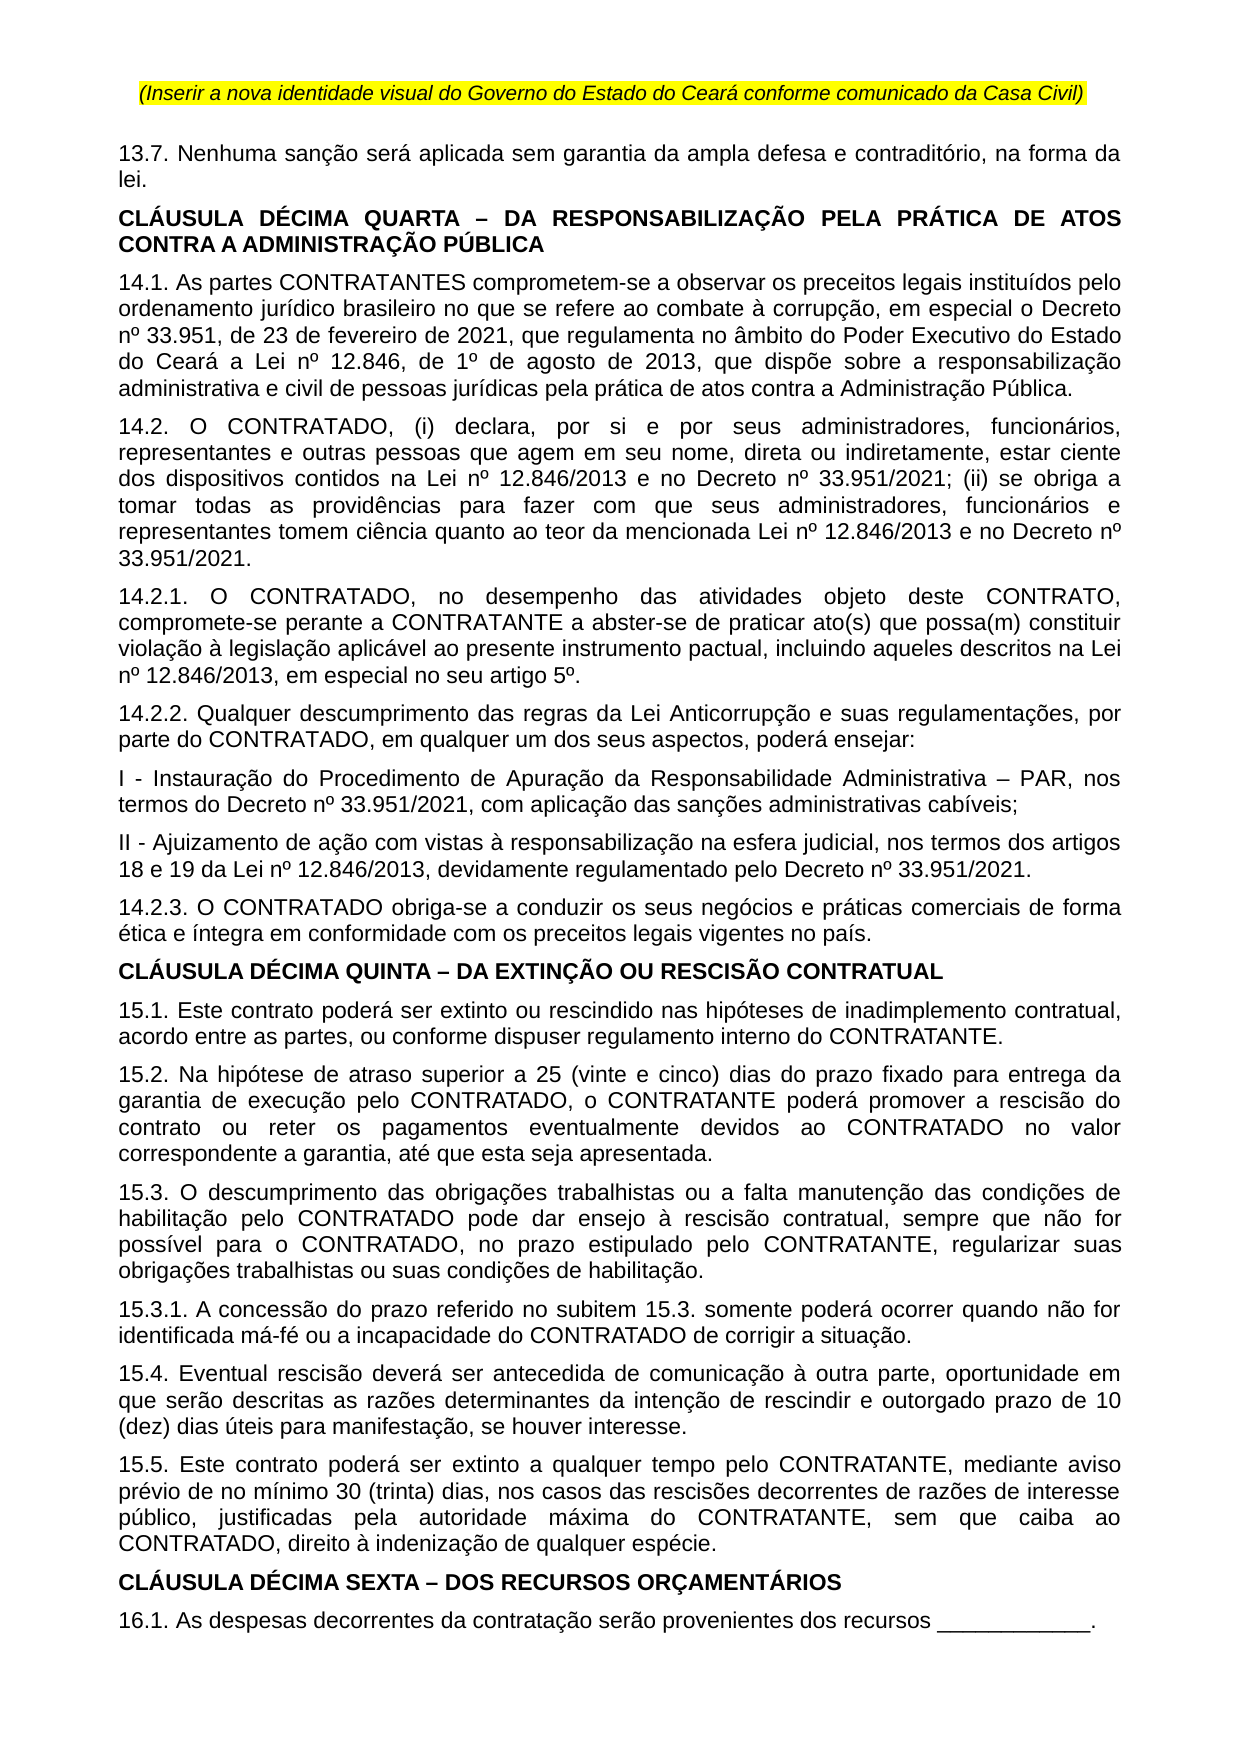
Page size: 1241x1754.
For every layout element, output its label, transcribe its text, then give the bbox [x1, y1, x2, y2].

text 14.1. As partes CONTRATANTES comprometem-se a observar os preceitos legais instituídos pelo ordenamento jurídico brasileiro no que se refere ao combate à corrupção, em especial o Decreto nº 33.951, de 23 de fevereiro de 2021, que regulamenta no âmbito do Poder Executivo do Estado do Ceará a Lei nº 12.846, de 1º de agosto de 2013, que dispõe sobre a responsabilização administrativa e civil de pessoas jurídicas pela prática de atos contra a Administração Pública. [118, 269, 1122, 401]
text 15.1. Este contrato poderá ser extinto ou rescindido nas hipóteses de inadimplemento contratual, acordo entre as partes, ou conforme dispuser regulamento interno do CONTRATANTE. [118, 997, 1122, 1049]
text 14.2. O CONTRATADO, (i) declara, por si e por seus administradores, funcionários, representantes e outras pessoas que agem em seu nome, direta ou indiretamente, estar ciente dos dispositivos contidos na Lei nº 12.846/2013 e no Decreto nº 33.951/2021; (ii) se obriga a tomar todas as providências para fazer com que seus administradores, funcionários e representantes tomem ciência quanto ao teor da mencionada Lei nº 12.846/2013 e no Decreto nº 33.951/2021. [118, 413, 1122, 571]
text 15.3. O descumprimento das obrigações trabalhistas ou a falta manutenção das condições de habilitação pelo CONTRATADO pode dar ensejo à rescisão contratual, sempre que não for possível para o CONTRATADO, no prazo estipulado pelo CONTRATANTE, regularizar suas obrigações trabalhistas ou suas condições de habilitação. [118, 1178, 1122, 1284]
text CLÁUSULA DÉCIMA QUINTA – DA EXTINÇÃO OU RESCISÃO CONTRATUAL [118, 958, 1122, 985]
text 14.2.1. O CONTRATADO, no desempenho das atividades objeto deste CONTRATO, compromete-se perante a CONTRATANTE a abster-se de praticar ato(s) que possa(m) constituir violação à legislação aplicável ao presente instrumento pactual, incluindo aqueles descritos na Lei nº 12.846/2013, em especial no seu artigo 5º. [118, 583, 1122, 688]
text 15.2. Na hipótese de atraso superior a 25 (vinte e cinco) dias do prazo fixado para entrega da garantia de execução pelo CONTRATADO, o CONTRATANTE poderá promover a rescisão do contrato ou reter os pagamentos eventualmente devidos ao CONTRATADO no valor correspondente a garantia, até que esta seja apresentada. [118, 1061, 1122, 1167]
text 15.4. Eventual rescisão deverá ser antecedida de comunicação à outra parte, oportunidade em que serão descritas as razões determinantes da intenção de rescindir e outorgado prazo de 10 (dez) dias úteis para manifestação, se houver interesse. [118, 1360, 1122, 1439]
text 15.3.1. A concessão do prazo referido no subitem 15.3. somente poderá ocorrer quando não for identificada má-fé ou a incapacidade do CONTRATADO de corrigir a situação. [118, 1296, 1122, 1348]
text I - Instauração do Procedimento de Apuração da Responsabilidade Administrativa – PAR, nos termos do Decreto nº 33.951/2021, com aplicação das sanções administrativas cabíveis; [118, 764, 1122, 817]
text 15.5. Este contrato poderá ser extinto a qualquer tempo pelo CONTRATANTE, mediante aviso prévio de no mínimo 30 (trinta) dias, nos casos das rescisões decorrentes de razões de interesse público, justificadas pela autoridade máxima do CONTRATANTE, sem que caiba ao CONTRATADO, direito à indenização de qualquer espécie. [118, 1451, 1122, 1557]
text 14.2.3. O CONTRATADO obriga-se a conduzir os seus negócios e práticas comerciais de forma ética e íntegra em conformidade com os preceitos legais vigentes no país. [118, 894, 1122, 946]
text 13.7. Nenhuma sanção será aplicada sem garantia da ampla defesa e contraditório, na forma da lei. [118, 140, 1122, 193]
text 14.2.2. Qualquer descumprimento das regras da Lei Anticorrupção e suas regulamentações, por parte do CONTRATADO, em qualquer um dos seus aspectos, poderá ensejar: [118, 700, 1122, 753]
text II - Ajuizamento de ação com vistas à responsabilização na esfera judicial, nos termos dos artigos 18 e 19 da Lei nº 12.846/2013, devidamente regulamentado pelo Decreto nº 33.951/2021. [118, 829, 1122, 882]
text CLÁUSULA DÉCIMA SEXTA – DOS RECURSOS ORÇAMENTÁRIOS [118, 1568, 1122, 1595]
text 16.1. As despesas decorrentes da contratação serão provenientes dos recursos ____________. [118, 1607, 1122, 1633]
text CLÁUSULA DÉCIMA QUARTA – DA RESPONSABILIZAÇÃO PELA PRÁTICA DE ATOS CONTRA A ADMINISTRAÇÃO PÚBLICA [118, 204, 1122, 257]
